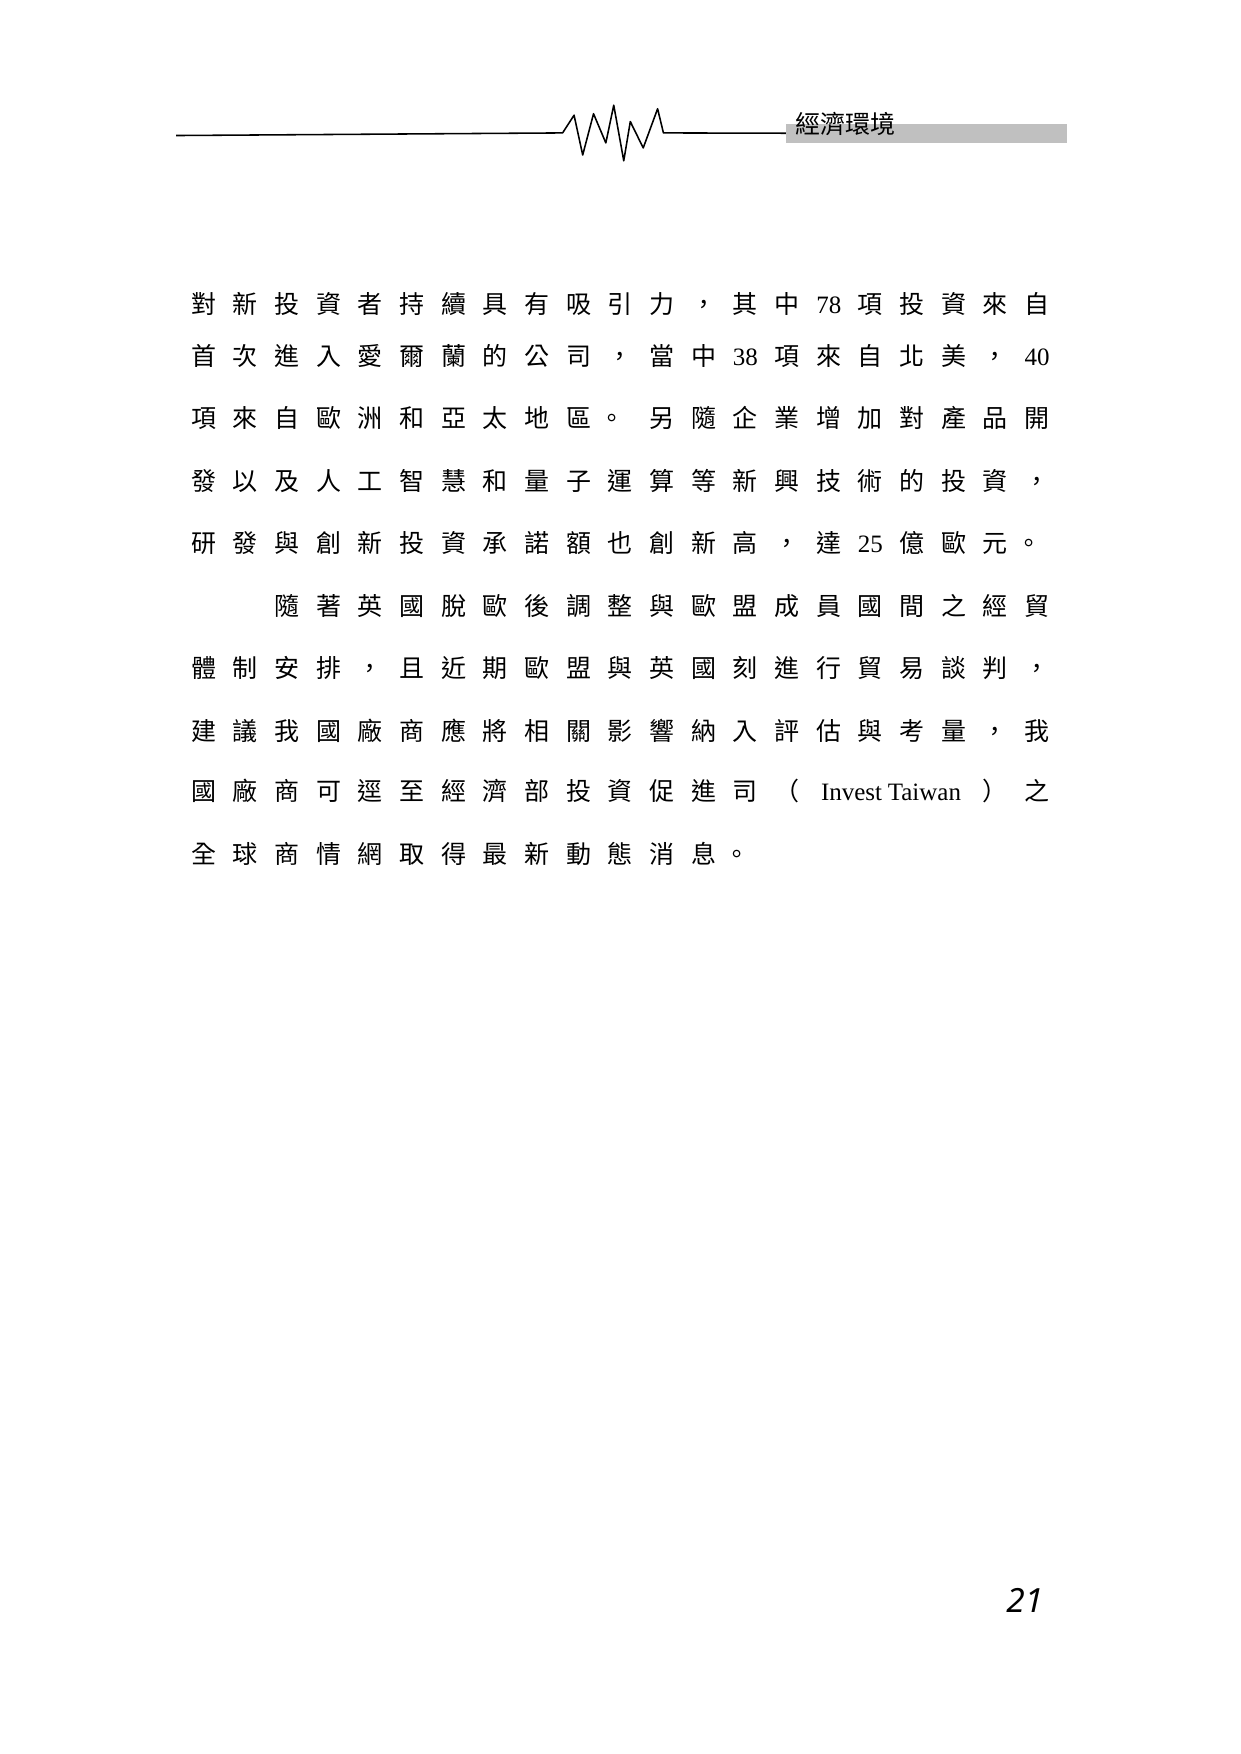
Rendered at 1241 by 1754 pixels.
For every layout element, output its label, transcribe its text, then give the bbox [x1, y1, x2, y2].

text 隨著英國脫歐後調整與歐盟成員國間之經貿體制安排，且近期歐盟與英國刻進行貿易談判，建議我國廠商應將相關影響納入評估與考量，我國廠商可逕至經濟部投資促進司（Invest Taiwan）之全球商情網取得最新動態消息。 [183, 563, 1058, 875]
text 對新投資者持續具有吸引力，其中78項投資來自首次進入愛爾蘭的公司，當中38項來自北美，40項來自歐洲和亞太地區。另隨企業增加對產品開發以及人工智慧和量子運算等新興技術的投資，研發與創新投資承諾額也創新高，達25億歐元。 [183, 250, 1058, 563]
